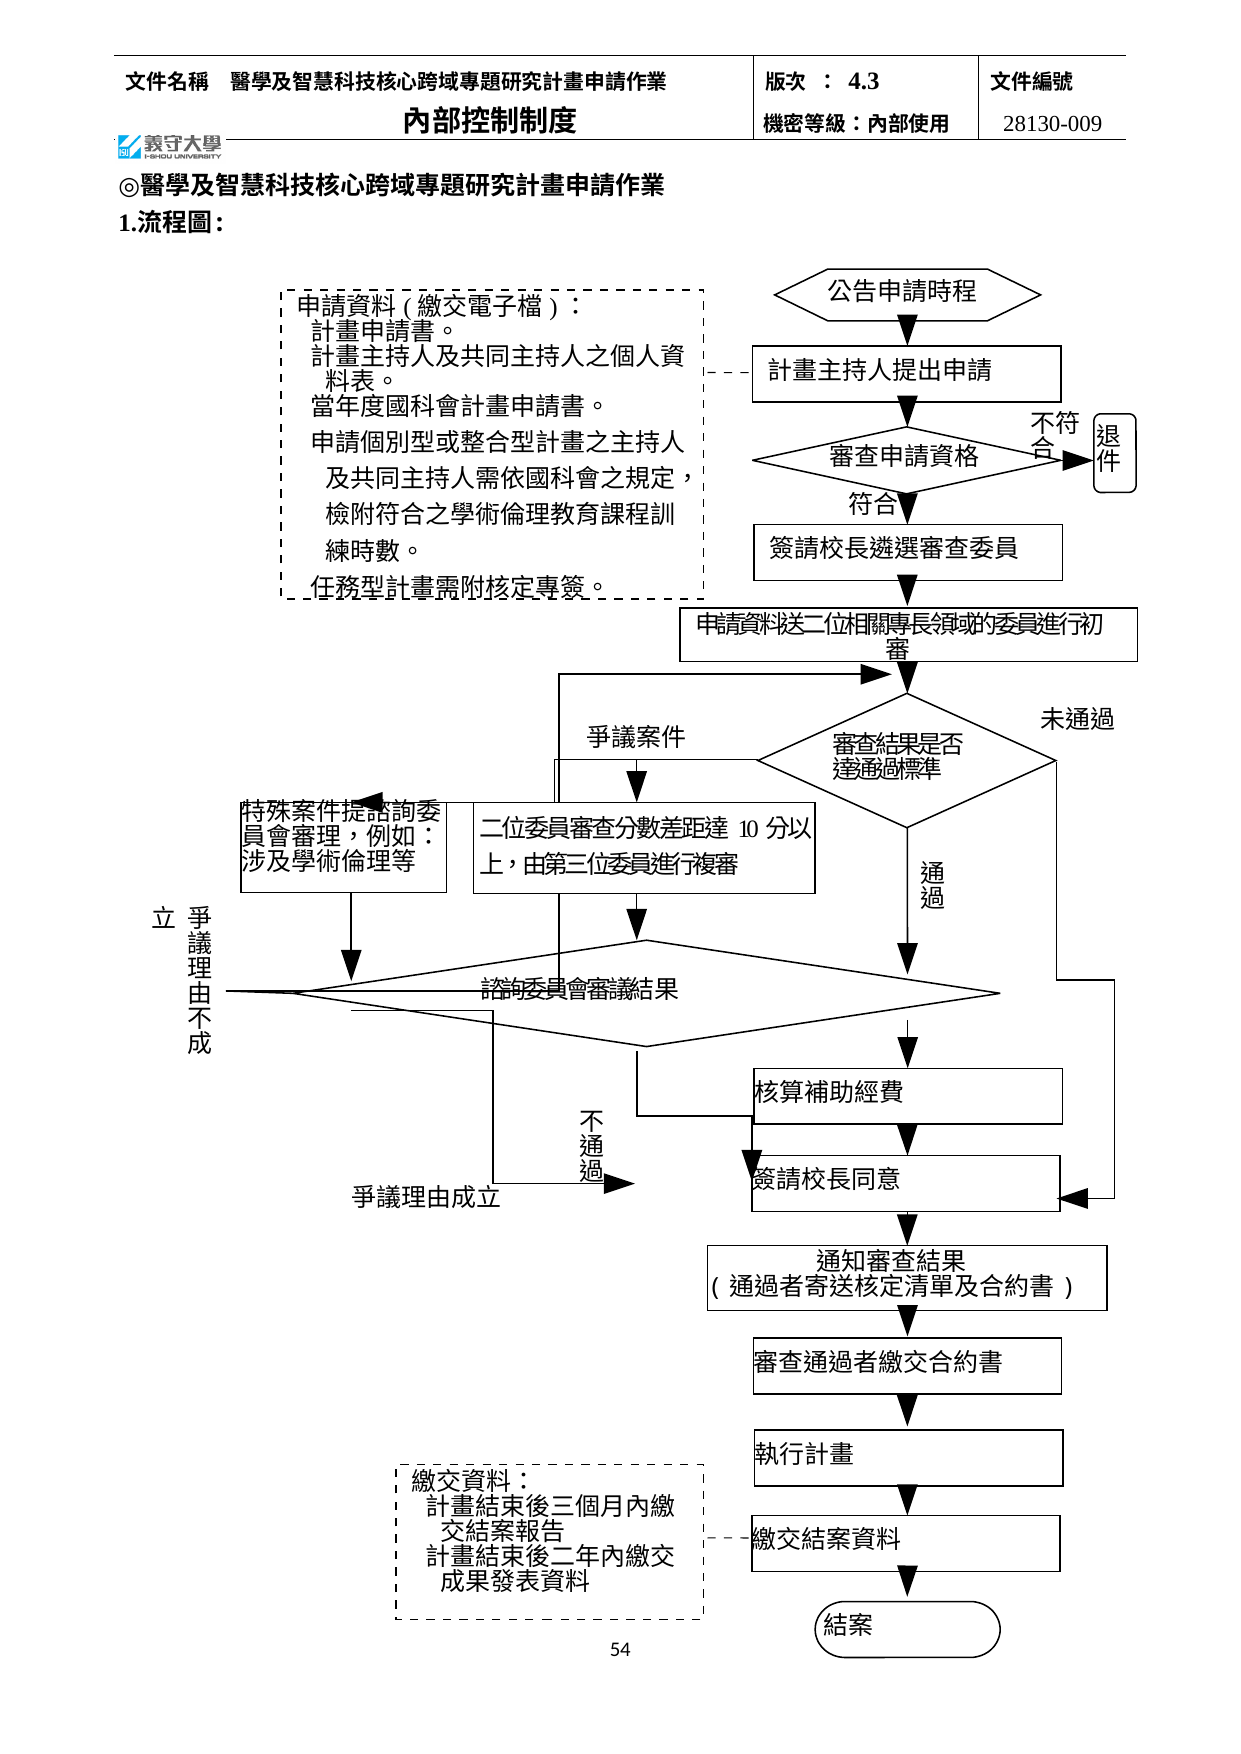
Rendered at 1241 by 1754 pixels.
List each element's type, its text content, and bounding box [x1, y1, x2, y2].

text 1.流程圖: [118, 202, 1122, 238]
subtitle ◎醫學及智慧科技核心跨域專題研究計畫申請作業 [118, 166, 1122, 202]
